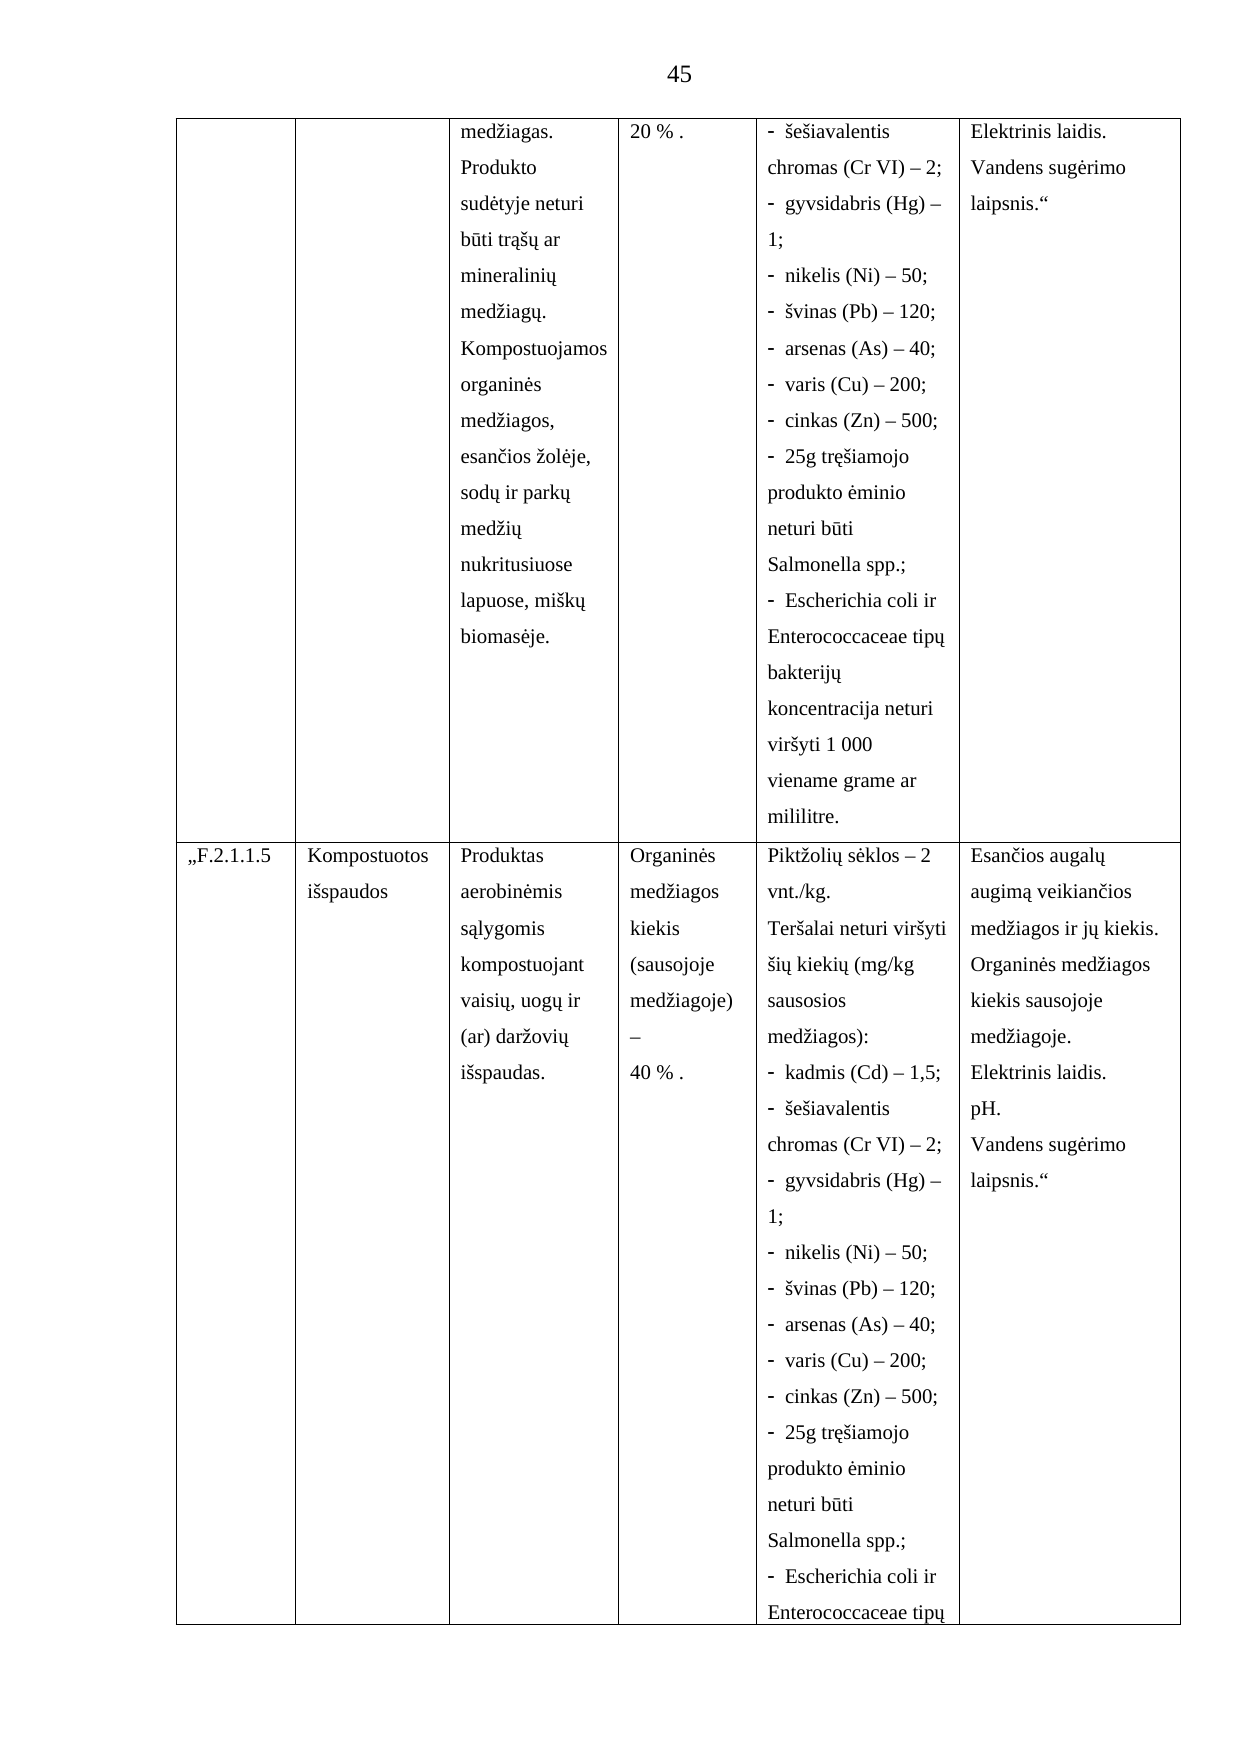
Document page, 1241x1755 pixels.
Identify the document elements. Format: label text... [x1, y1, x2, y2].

table_cell Organinės medžiagos kiekis (sausojoje medžiagoje) – 40 % . [619, 843, 756, 1624]
table_cell [177, 119, 295, 842]
table_cell Produktas aerobinėmis sąlygomis kompostuojant vaisių, uogų ir (ar) daržovių išspaudas. [450, 843, 618, 1624]
table_cell Elektrinis laidis. Vandens sugėrimo laipsnis.“ [960, 119, 1180, 842]
table_cell „F.2.1.1.5 [177, 843, 295, 1624]
table_cell šešiavalentis chromas (Cr VI) – 2; gyvsidabris (Hg) – 1; nikelis (Ni) – 50; švinas (Pb) – 120; arsenas (As) – 40; varis (Cu) – 200; cinkas (Zn) – 500; 25g tręšiamojo produkto ėminio neturi būti Salmonella spp.; Escherichia coli ir Enterococcaceae tipų bakterijų koncentracija neturi viršyti 1 000 viename grame ar mililitre. [757, 119, 959, 842]
table_cell Esančios augalų augimą veikiančios medžiagos ir jų kiekis. Organinės medžiagos kiekis sausojoje medžiagoje. Elektrinis laidis. pH. Vandens sugėrimo laipsnis.“ [960, 843, 1180, 1624]
table_cell Piktžolių sėklos – 2 vnt./kg. Teršalai neturi viršyti šių kiekių (mg/kg sausosios medžiagos): kadmis (Cd) – 1,5; šešiavalentis chromas (Cr VI) – 2; gyvsidabris (Hg) – 1; nikelis (Ni) – 50; švinas (Pb) – 120; arsenas (As) – 40; varis (Cu) – 200; cinkas (Zn) – 500; 25g tręšiamojo produkto ėminio neturi būti Salmonella spp.; Escherichia coli ir Enterococcaceae tipų [757, 843, 959, 1624]
table_cell 20 % . [619, 119, 756, 842]
table_cell medžiagas. Produkto sudėtyje neturi būti trąšų ar mineralinių medžiagų. Kompostuojamos organinės medžiagos, esančios žolėje, sodų ir parkų medžių nukritusiuose lapuose, miškų biomasėje. [450, 119, 618, 842]
table_cell [296, 119, 449, 842]
table_cell Kompostuotos išspaudos [296, 843, 449, 1624]
